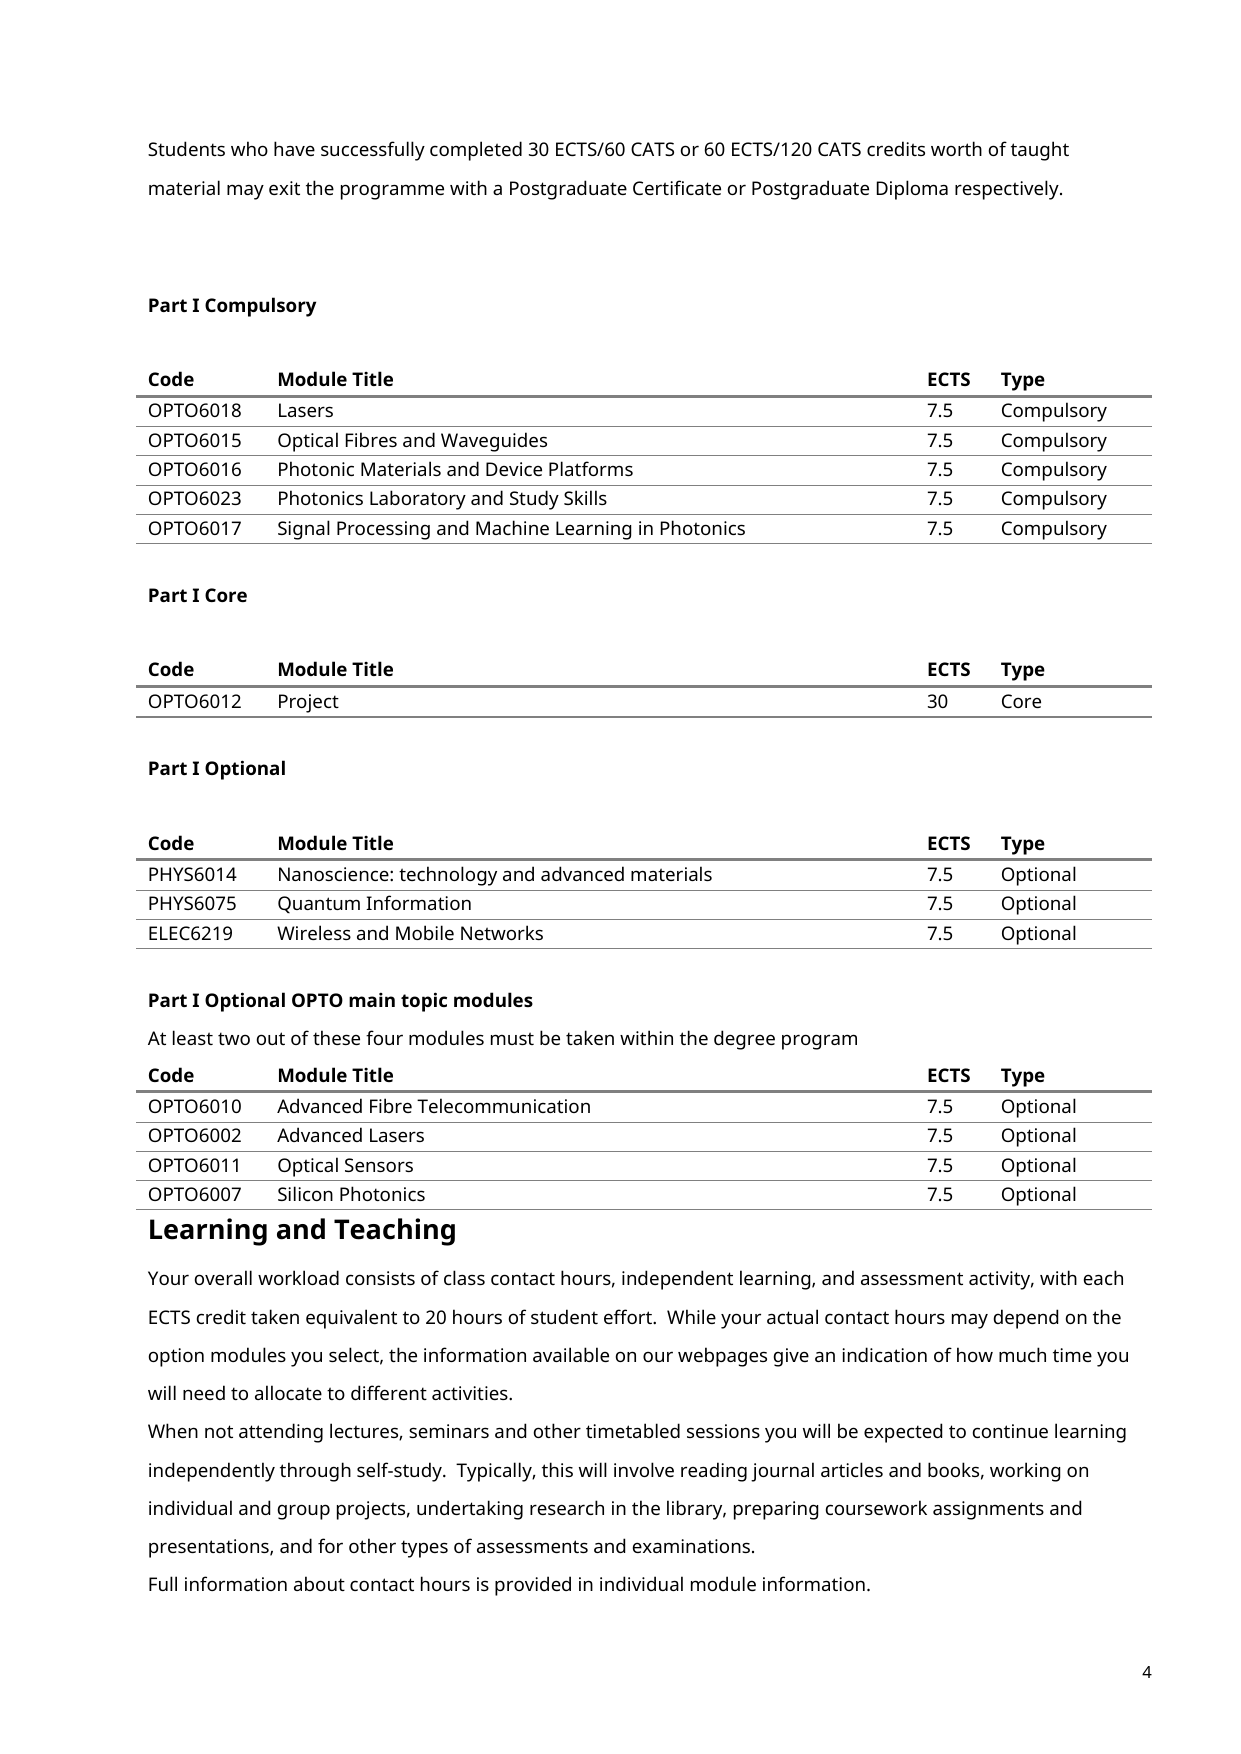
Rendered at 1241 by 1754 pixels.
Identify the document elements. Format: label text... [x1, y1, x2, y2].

table_cell Quantum Information [266, 891, 916, 919]
table_cell OPTO6012 [136, 688, 266, 716]
table_cell Code [136, 366, 266, 394]
table_cell OPTO6016 [136, 456, 266, 484]
table_cell Code [136, 1062, 266, 1090]
table_header Students who have successfully completed 30 ECTS/60 CATS or 60 ECTS/120 CATS credits worth of taught material may exit the programme with a Postgraduate Certificate or Postgraduate Diploma respectively. [136, 137, 1152, 254]
table_cell OPTO6023 [136, 486, 266, 514]
table_cell Silicon Photonics [266, 1181, 916, 1209]
subtitle Learning and Teaching [148, 1210, 1152, 1247]
table_cell OPTO6002 [136, 1123, 266, 1151]
table_cell Optional [989, 1093, 1152, 1122]
table_cell ECTS [916, 366, 989, 394]
table_cell Nanoscience: technology and advanced materials [266, 861, 916, 890]
table_cell OPTO6017 [136, 515, 266, 543]
table_cell Optional [989, 1181, 1152, 1209]
table_cell Optional [989, 891, 1152, 919]
table_cell Type [989, 830, 1152, 858]
table_cell OPTO6018 [136, 398, 266, 426]
table_cell Optional [989, 920, 1152, 948]
table_cell Type [989, 366, 1152, 394]
table_cell Photonic Materials and Device Platforms [266, 456, 916, 484]
table_cell OPTO6015 [136, 427, 266, 455]
table_cell PHYS6075 [136, 891, 266, 919]
table_cell Part I Optional [136, 718, 1152, 830]
table_cell Optional [989, 861, 1152, 890]
table_cell ECTS [916, 657, 989, 685]
table_cell 7.5 [916, 486, 989, 514]
table_cell PHYS6014 [136, 861, 266, 890]
text Full information about contact hours is provided in individual module information. [148, 1572, 1152, 1597]
table_cell 7.5 [916, 891, 989, 919]
table_cell Optional [989, 1152, 1152, 1180]
table_cell Core [989, 688, 1152, 716]
table_cell Compulsory [989, 515, 1152, 543]
table_cell Type [989, 1062, 1152, 1090]
table_cell OPTO6010 [136, 1093, 266, 1122]
table_cell Signal Processing and Machine Learning in Photonics [266, 515, 916, 543]
table_cell Optical Fibres and Waveguides [266, 427, 916, 455]
table_cell Compulsory [989, 456, 1152, 484]
table_cell Wireless and Mobile Networks [266, 920, 916, 948]
table_cell 7.5 [916, 861, 989, 890]
table_cell Optional [989, 1123, 1152, 1151]
table_cell 7.5 [916, 1181, 989, 1209]
table_cell 7.5 [916, 515, 989, 543]
table_cell 7.5 [916, 1123, 989, 1151]
table_cell 7.5 [916, 1093, 989, 1122]
table_cell 7.5 [916, 1152, 989, 1180]
text When not attending lectures, seminars and other timetabled sessions you will be expected to continue learning independently through self-study. Typically, this will involve reading journal articles and books, working on individual and group projects, undertaking research in the library, preparing coursework assignments and presentations, and for other types of assessments and examinations. [148, 1419, 1152, 1559]
table_cell Code [136, 830, 266, 858]
table_cell 7.5 [916, 398, 989, 426]
table_cell Part I Compulsory [136, 254, 1152, 366]
table_cell Module Title [266, 366, 916, 394]
table_cell OPTO6011 [136, 1152, 266, 1180]
table_cell Module Title [266, 1062, 916, 1090]
table_cell 7.5 [916, 920, 989, 948]
table_cell Optical Sensors [266, 1152, 916, 1180]
table_cell 30 [916, 688, 989, 716]
table_cell ECTS [916, 830, 989, 858]
table_cell Advanced Fibre Telecommunication [266, 1093, 916, 1122]
table_cell Type [989, 657, 1152, 685]
table_cell Compulsory [989, 398, 1152, 426]
table_cell Module Title [266, 657, 916, 685]
table_cell 7.5 [916, 427, 989, 455]
table_cell 7.5 [916, 456, 989, 484]
table_cell Photonics Laboratory and Study Skills [266, 486, 916, 514]
table_cell ECTS [916, 1062, 989, 1090]
table_cell Lasers [266, 398, 916, 426]
table_cell Advanced Lasers [266, 1123, 916, 1151]
table_cell Project [266, 688, 916, 716]
table_cell Compulsory [989, 486, 1152, 514]
table_cell ELEC6219 [136, 920, 266, 948]
table_cell Code [136, 657, 266, 685]
table_cell Module Title [266, 830, 916, 858]
text Your overall workload consists of class contact hours, independent learning, and assessment activity, with each ECTS credit taken equivalent to 20 hours of student effort. While your actual contact hours may depend on the option modules you select, the information available on our webpages give an indication of how much time you will need to allocate to different activities. [148, 1266, 1152, 1406]
table_cell OPTO6007 [136, 1181, 266, 1209]
table_cell Part I Optional OPTO main topic modules At least two out of these four modules must be taken within the degree program [136, 949, 1152, 1062]
table_cell Part I Core [136, 544, 1152, 657]
table_cell Compulsory [989, 427, 1152, 455]
